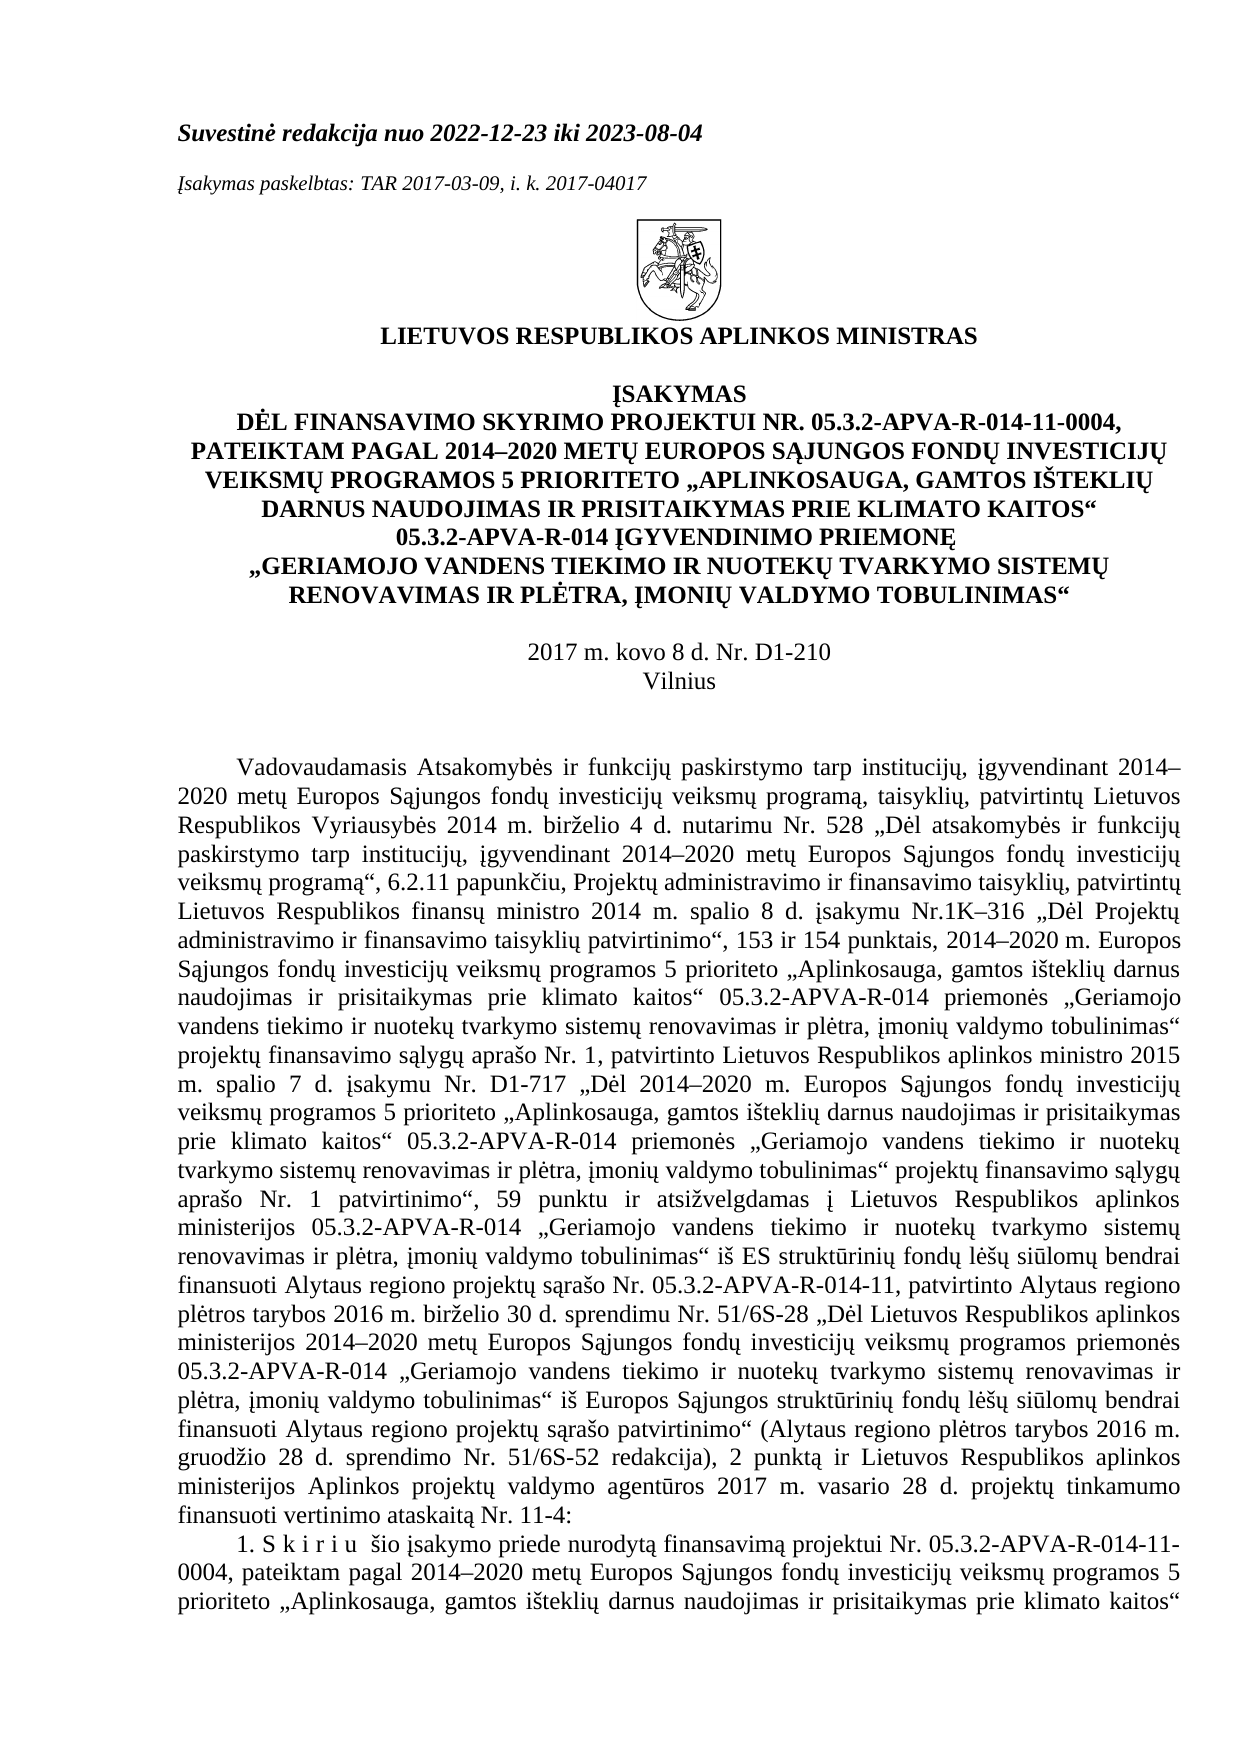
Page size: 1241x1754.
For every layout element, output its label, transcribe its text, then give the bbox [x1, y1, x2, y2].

text Vilnius [177, 666, 1181, 724]
text 2017 m. kovo 8 d. Nr. D1-210 [177, 637, 1181, 666]
text DĖL FINANSAVIMO SKYRIMO PROJEKTUI NR. 05.3.2-APVA-R-014-11-0004, PATEIKTAM PAGAL 2014–2020 METŲ EUROPOS SĄJUNGOS FONDŲ INVESTICIJŲ VEIKSMŲ PROGRAMOS 5 PRIORITETO „APLINKOSAUGA, GAMTOS IŠTEKLIŲ DARNUS NAUDOJIMAS IR PRISITAIKYMAS PRIE KLIMATO KAITOS“ [177, 407, 1181, 522]
text 1. S k i r i u šio įsakymo priede nurodytą finansavimą projektui Nr. 05.3.2-APVA-R-014-11-0004, pateiktam pagal 2014–2020 metų Europos Sąjungos fondų investicijų veiksmų programos 5 prioriteto „Aplinkosauga, gamtos išteklių darnus naudojimas ir prisitaikymas prie klimato kaitos“ [177, 1529, 1181, 1615]
text Įsakymas paskelbtas: TAR 2017-03-09, i. k. 2017-04017 [177, 171, 1181, 195]
text ĮSAKYMAS [177, 379, 1181, 407]
text Vadovaudamasis Atsakomybės ir funkcijų paskirstymo tarp institucijų, įgyvendinant 2014–2020 metų Europos Sąjungos fondų investicijų veiksmų programą, taisyklių, patvirtintų Lietuvos Respublikos Vyriausybės 2014 m. birželio 4 d. nutarimu Nr. 528 „Dėl atsakomybės ir funkcijų paskirstymo tarp institucijų, įgyvendinant 2014–2020 metų Europos Sąjungos fondų investicijų veiksmų programą“, 6.2.11 papunkčiu, Projektų administravimo ir finansavimo taisyklių, patvirtintų Lietuvos Respublikos finansų ministro 2014 m. spalio 8 d. įsakymu Nr.1K–316 „Dėl Projektų administravimo ir finansavimo taisyklių patvirtinimo“, 153 ir 154 punktais, 2014–2020 m. Europos Sąjungos fondų investicijų veiksmų programos 5 prioriteto „Aplinkosauga, gamtos išteklių darnus naudojimas ir prisitaikymas prie klimato kaitos“ 05.3.2-APVA-r-014 priemonės „Geriamojo vandens tiekimo ir nuotekų tvarkymo sistemų renovavimas ir plėtra, įmonių valdymo tobulinimas“ projektų finansavimo sąlygų aprašo Nr. 1, patvirtinto Lietuvos Respublikos aplinkos ministro 2015 m. spalio 7 d. įsakymu Nr. D1-717 „Dėl 2014–2020 m. Europos Sąjungos fondų investicijų veiksmų programos 5 prioriteto „Aplinkosauga, gamtos išteklių darnus naudojimas ir prisitaikymas prie klimato kaitos“ 05.3.2-APVA-R-014 priemonės „Geriamojo vandens tiekimo ir nuotekų tvarkymo sistemų renovavimas ir plėtra, įmonių valdymo tobulinimas“ projektų finansavimo sąlygų aprašo Nr. 1 patvirtinimo“, 59 punktu ir atsižvelgdamas į Lietuvos Respublikos aplinkos ministerijos 05.3.2-APVA-R-014 „Geriamojo vandens tiekimo ir nuotekų tvarkymo sistemų renovavimas ir plėtra, įmonių valdymo tobulinimas“ iš ES struktūrinių fondų lėšų siūlomų bendrai finansuoti Alytaus regiono projektų sąrašo Nr. 05.3.2-APVA-R-014-11, patvirtinto Alytaus regiono plėtros tarybos 2016 m. birželio 30 d. sprendimu Nr. 51/6S-28 „Dėl Lietuvos Respublikos aplinkos ministerijos 2014–2020 metų Europos Sąjungos fondų investicijų veiksmų programos priemonės 05.3.2-APVA-R-014 „Geriamojo vandens tiekimo ir nuotekų tvarkymo sistemų renovavimas ir plėtra, įmonių valdymo tobulinimas“ iš Europos Sąjungos struktūrinių fondų lėšų siūlomų bendrai finansuoti Alytaus regiono projektų sąrašo patvirtinimo“ (Alytaus regiono plėtros tarybos 2016 m. gruodžio 28 d. sprendimo Nr. 51/6S-52 redakcija), 2 punktą ir Lietuvos Respublikos aplinkos ministerijos Aplinkos projektų valdymo agentūros 2017 m. vasario 28 d. projektų tinkamumo finansuoti vertinimo ataskaitą Nr. 11-4: [177, 752, 1181, 1529]
text LIETUVOS RESPUBLIKOS APLINKOS MINISTRAS [177, 321, 1181, 350]
text „GERIAMOJO VANDENS TIEKIMO IR NUOTEKŲ TVARKYMO SISTEMŲ RENOVAVIMAS IR PLĖTRA, ĮMONIŲ VALDYMO TOBULINIMAS“ [177, 551, 1181, 609]
text 05.3.2-APVA-R-014 ĮGYVENDINIMO PRIEMONĘ [177, 522, 1181, 551]
text Suvestinė redakcija nuo 2022-12-23 iki 2023-08-04 [177, 118, 1181, 147]
